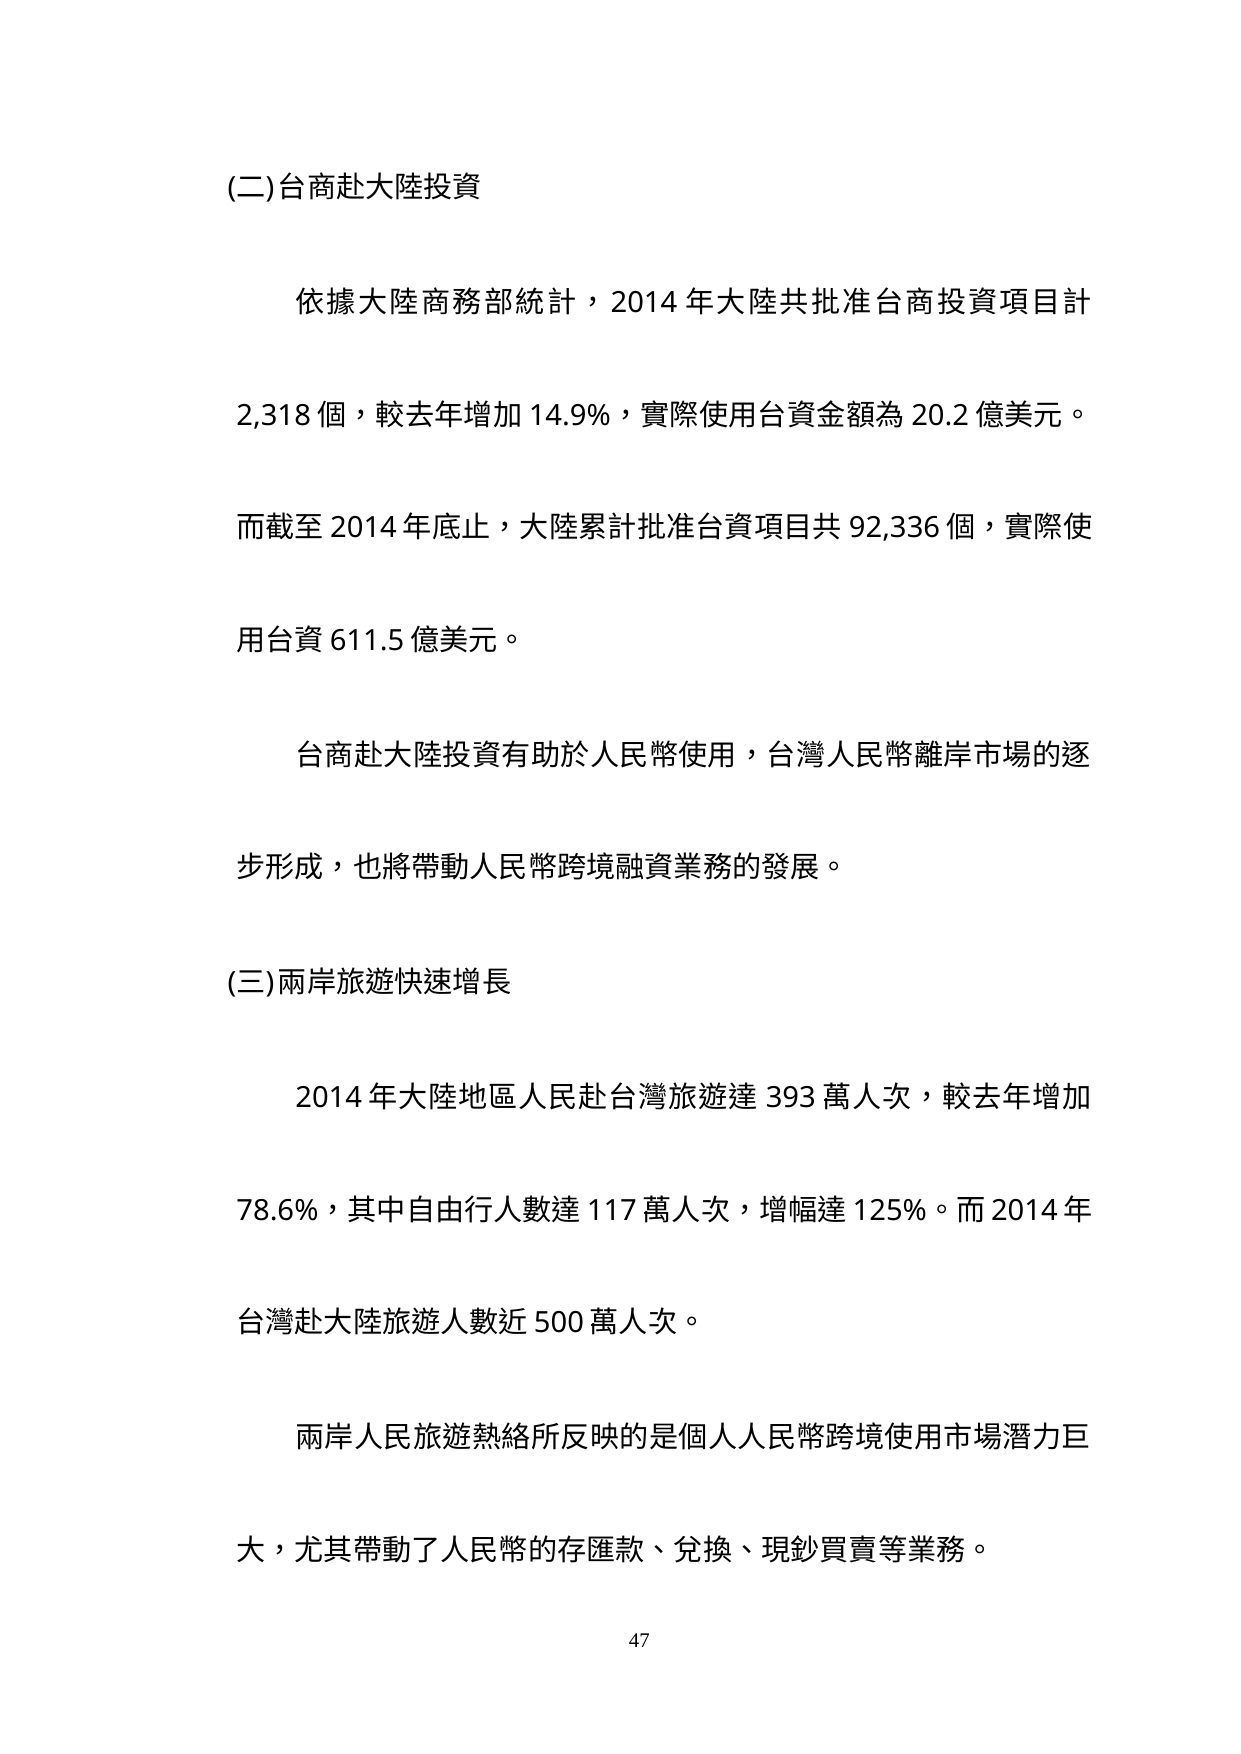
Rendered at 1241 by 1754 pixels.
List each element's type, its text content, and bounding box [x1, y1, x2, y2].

list 台商赴大陸投資 [227, 148, 1092, 223]
list 兩岸旅遊快速增長 [227, 942, 1092, 1017]
text 兩岸人民旅遊熱絡所反映的是個人人民幣跨境使用市場潛力巨大，尤其帶動了人民幣的存匯款、兌換、現鈔買賣等業務。 [236, 1397, 1092, 1585]
text 2014年大陸地區人民赴台灣旅遊達393萬人次，較去年增加78.6%，其中自由行人數達117萬人次，增幅達125%。而2014年台灣赴大陸旅遊人數近500萬人次。 [236, 1057, 1092, 1357]
text 依據大陸商務部統計，2014年大陸共批准台商投資項目計2,318個，較去年增加14.9%，實際使用台資金額為20.2億美元。而截至2014年底止，大陸累計批准台資項目共92,336個，實際使用台資611.5億美元。 [236, 263, 1092, 675]
text 台商赴大陸投資有助於人民幣使用，台灣人民幣離岸市場的逐步形成，也將帶動人民幣跨境融資業務的發展。 [236, 715, 1092, 902]
